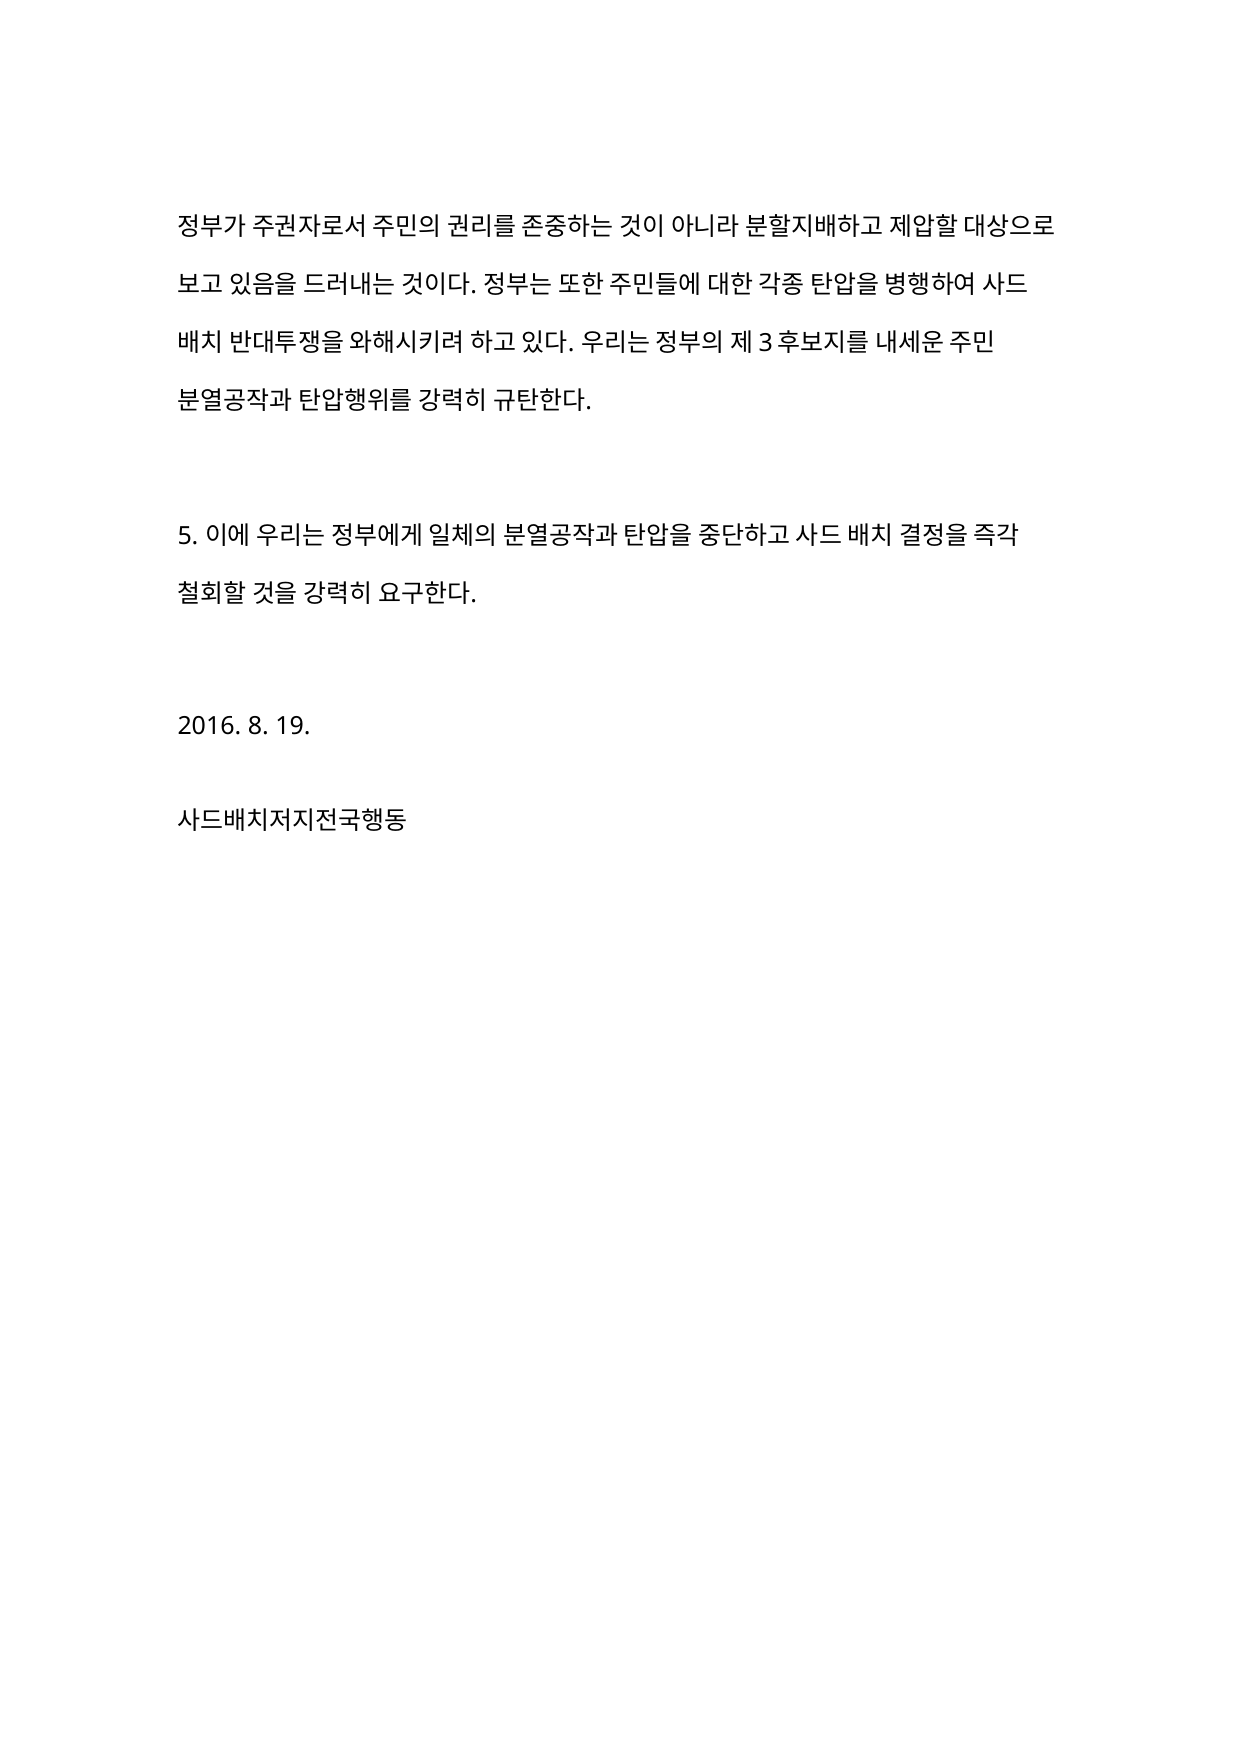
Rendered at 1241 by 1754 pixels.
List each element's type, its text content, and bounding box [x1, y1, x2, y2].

text 사드배치저지전국행동 [177, 801, 1063, 837]
text 5. 이에 우리는 정부에게 일체의 분열공작과 탄압을 중단하고 사드 배치 결정을 즉각 철회할 것을 강력히 요구한다. [177, 515, 1063, 609]
text 정부가 주권자로서 주민의 권리를 존중하는 것이 아니라 분할지배하고 제압할 대상으로 보고 있음을 드러내는 것이다. 정부는 또한 주민들에 대한 각종 탄압을 병행하여 사드 배치 반대투쟁을 와해시키려 하고 있다. 우리는 정부의 제3후보지를 내세운 주민 분열공작과 탄압행위를 강력히 규탄한다. [177, 207, 1063, 417]
text 2016. 8. 19. [177, 708, 1063, 742]
